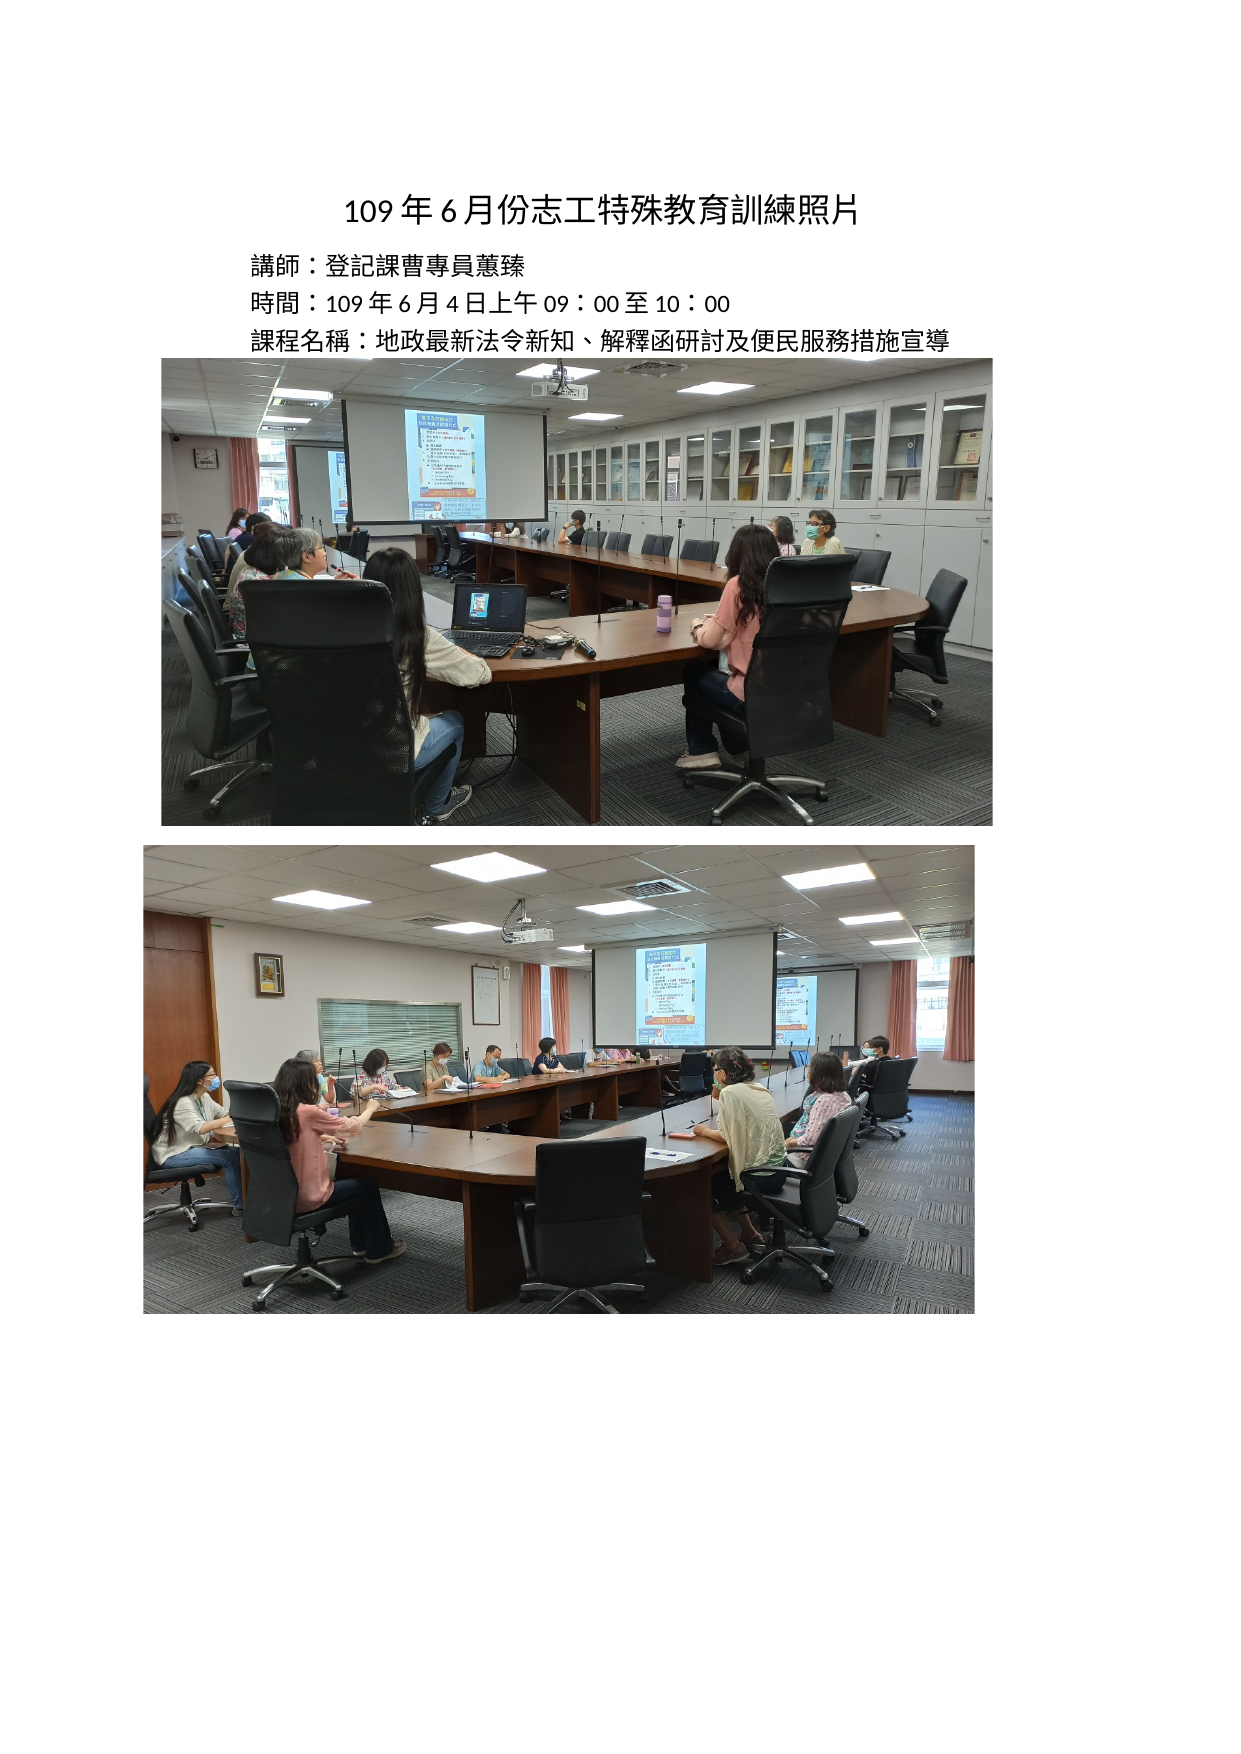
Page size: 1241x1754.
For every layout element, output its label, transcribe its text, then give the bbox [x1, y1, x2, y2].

text 時間：109年6月4日上午09：00至10：00 [250, 277, 1019, 314]
text 講師：登記課曹專員蕙臻 [250, 239, 1019, 277]
picture [161, 358, 993, 826]
text 109年6月份志工特殊教育訓練照片 [187, 164, 1019, 239]
picture [143, 845, 975, 1314]
text 課程名稱：地政最新法令新知、解釋函研討及便民服務措施宣導 [250, 314, 1019, 352]
